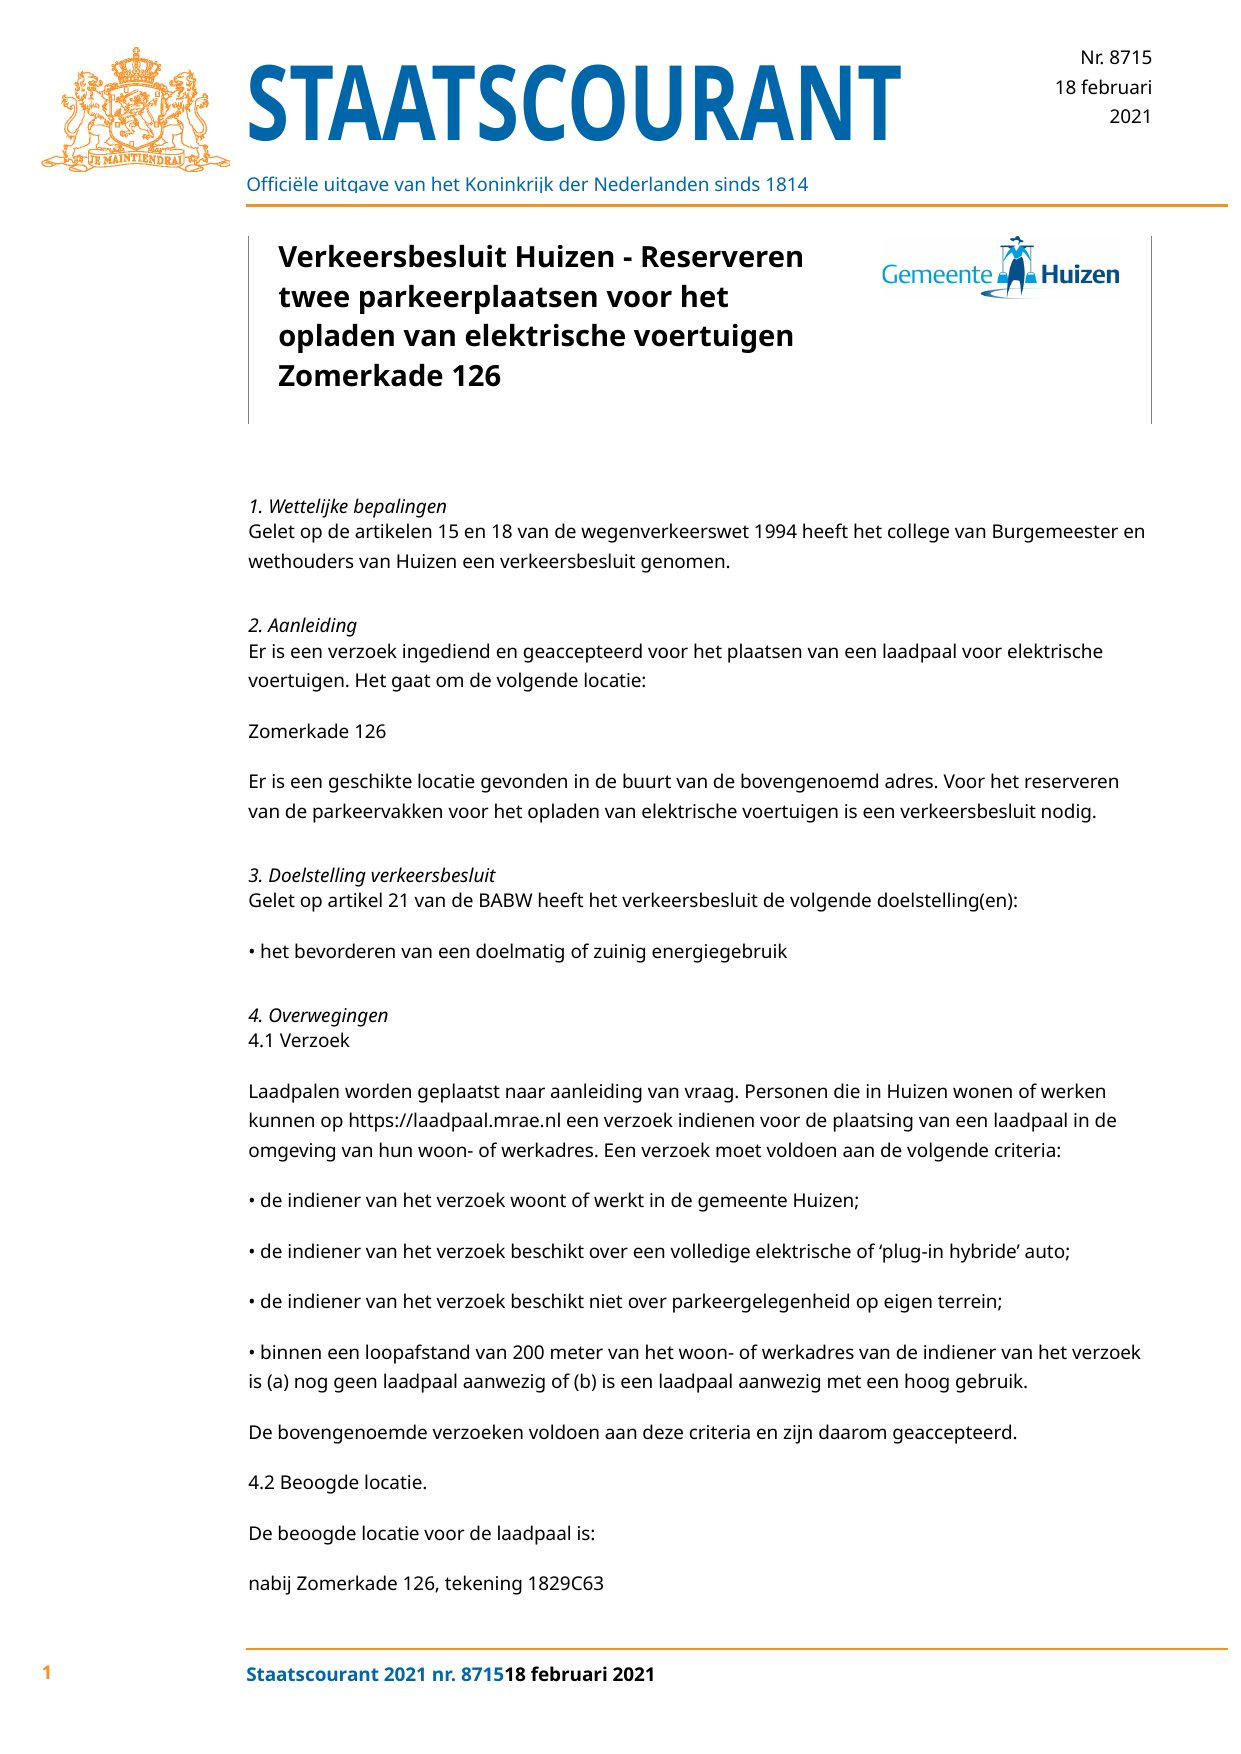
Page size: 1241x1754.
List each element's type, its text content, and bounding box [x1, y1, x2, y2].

text 4. Overwegingen [248, 1002, 1152, 1028]
text De bovengenoemde verzoeken voldoen aan deze criteria en zijn daarom geaccepteerd. [248, 1419, 1152, 1445]
text • het bevorderen van een doelmatig of zuinig energiegebruik [248, 938, 1152, 964]
text • de indiener van het verzoek beschikt niet over parkeergelegenheid op eigen terrein; [248, 1288, 1152, 1314]
text 4.2 Beoogde locatie. [248, 1469, 1152, 1495]
text Laadpalen worden geplaatst naar aanleiding van vraag. Personen die in Huizen wonen of werken kunnen op https://laadpaal.mrae.nl een verzoek indienen voor de plaatsing van een laadpaal in de omgeving van hun woon- of werkadres. Een verzoek moet voldoen aan de volgende criteria: [248, 1078, 1152, 1163]
text Zomerkade 126 [248, 718, 1152, 744]
text De beoogde locatie voor de laadpaal is: [248, 1520, 1152, 1546]
text Er is een geschikte locatie gevonden in de buurt van de bovengenoemd adres. Voor het reserveren van de parkeervakken voor het opladen van elektrische voertuigen is een verkeersbesluit nodig. [248, 768, 1152, 824]
text Gelet op de artikelen 15 en 18 van de wegenverkeerswet 1994 heeft het college van Burgemeester en wethouders van Huizen een verkeersbesluit genomen. [248, 519, 1152, 574]
text • de indiener van het verzoek woont of werkt in de gemeente Huizen; [248, 1188, 1152, 1213]
text 3. Doelstelling verkeersbesluit [248, 862, 1152, 888]
text • binnen een loopafstand van 200 meter van het woon- of werkadres van de indiener van het verzoek is (a) nog geen laadpaal aanwezig of (b) is een laadpaal aanwezig met een hoog gebruik. [248, 1339, 1152, 1394]
text Er is een verzoek ingediend en geaccepteerd voor het plaatsen van een laadpaal voor elektrische voertuigen. Het gaat om de volgende locatie: [248, 638, 1152, 693]
text nabij Zomerkade 126, tekening 1829C63 [248, 1570, 1152, 1596]
text 2. Aanleiding [248, 612, 1152, 638]
text • de indiener van het verzoek beschikt over een volledige elektrische of ‘plug-in hybride’ auto; [248, 1238, 1152, 1264]
text 1. Wettelijke bepalingen [248, 493, 1152, 519]
picture [882, 236, 1119, 299]
text Gelet op artikel 21 van de BABW heeft het verkeersbesluit de volgende doelstelling(en): [248, 888, 1152, 913]
table_header Verkeersbesluit Huizen - Reserveren twee parkeerplaatsen voor het opladen van elektrische voertuigen Zomerkade 126 [249, 236, 850, 424]
picture [41, 47, 231, 172]
table_header [850, 236, 1151, 424]
text 4.1 Verzoek [248, 1028, 1152, 1053]
